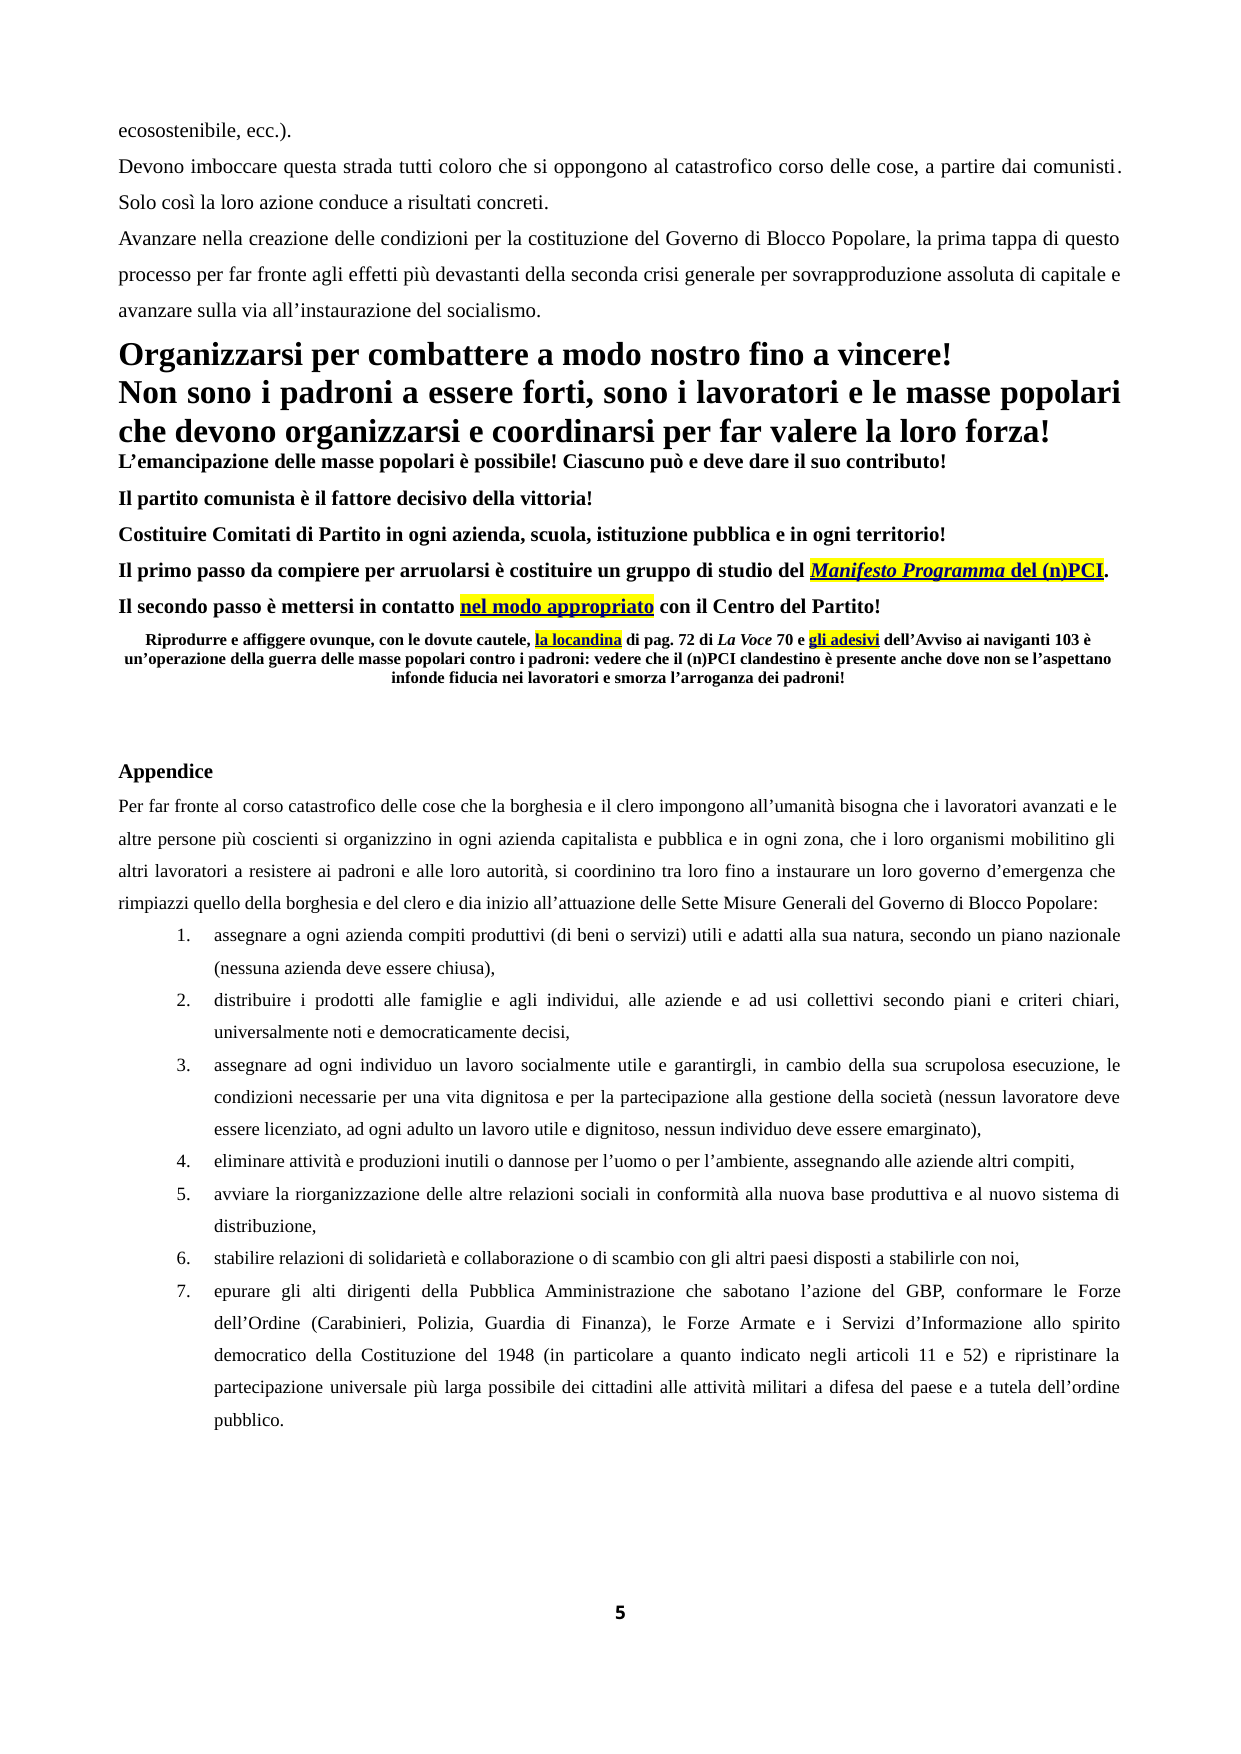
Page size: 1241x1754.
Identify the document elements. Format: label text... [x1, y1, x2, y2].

text Organizzarsi per combattere a modo nostro fino a vincere! [118, 334, 1122, 373]
text Devono imboccare questa strada tutti coloro che si oppongono al catastrofico corso delle cose, a partire dai comunisti. Solo così la loro azione conduce a risultati concreti. [118, 154, 1122, 214]
text Costituire Comitati di Partito in ogni azienda, scuola, istituzione pubblica e in ogni territorio! [118, 521, 1122, 546]
text Appendice [118, 759, 1122, 783]
text ecosostenibile, ecc.). [118, 118, 1122, 142]
text Avanzare nella creazione delle condizioni per la costituzione del Governo di Blocco Popolare, la prima tappa di questo processo per far fronte agli effetti più devastanti della seconda crisi generale per sovrapproduzione assoluta di capitale e avanzare sulla via all’instaurazione del socialismo. [118, 226, 1122, 322]
text Riprodurre e affiggere ovunque, con le dovute cautele, la locandina di pag. 72 di La Voce 70 e gli adesivi dell’Avviso ai naviganti 103 è un’operazione della guerra delle masse popolari contro i padroni: vedere che il (n)PCI clandestino è presente anche dove non se l’aspettano infonde fiducia nei lavoratori e smorza l’arroganza dei padroni! [118, 629, 1118, 687]
text Il primo passo da compiere per arruolarsi è costituire un gruppo di studio del Manifesto Programma del (n)PCI. [118, 557, 1122, 582]
list eliminare attività e produzioni inutili o dannose per l’uomo o per l’ambiente, assegnando alle aziende altri compiti, [176, 1150, 1122, 1172]
list assegnare a ogni azienda compiti produttivi (di beni o servizi) utili e adatti alla sua natura, secondo un piano nazionale (nessuna azienda deve essere chiusa), [176, 924, 1122, 978]
text Per far fronte al corso catastrofico delle cose che la borghesia e il clero impongono all’umanità bisogna che i lavoratori avanzati e le altre persone più coscienti si organizzino in ogni azienda capitalista e pubblica e in ogni zona, che i loro organismi mobilitino gli altri lavoratori a resistere ai padroni e alle loro autorità, si coordinino tra loro fino a instaurare un loro governo d’emergenza che rimpiazzi quello della borghesia e del clero e dia inizio all’attuazione delle Sette Misure Generali del Governo di Blocco Popolare: [118, 795, 1118, 914]
text Non sono i padroni a essere forti, sono i lavoratori e le masse popolari che devono organizzarsi e coordinarsi per far valere la loro forza! [118, 373, 1122, 449]
list avviare la riorganizzazione delle altre relazioni sociali in conformità alla nuova base produttiva e al nuovo sistema di distribuzione, [176, 1183, 1122, 1237]
text Il secondo passo è mettersi in contatto nel modo appropriato con il Centro del Partito! [118, 593, 1122, 618]
list distribuire i prodotti alle famiglie e agli individui, alle aziende e ad usi collettivi secondo piani e criteri chiari, universalmente noti e democraticamente decisi, [176, 989, 1122, 1043]
text Il partito comunista è il fattore decisivo della vittoria! [118, 485, 1122, 509]
list epurare gli alti dirigenti della Pubblica Amministrazione che sabotano l’azione del GBP, conformare le Forze dell’Ordine (Carabinieri, Polizia, Guardia di Finanza), le Forze Armate e i Servizi d’Informazione allo spirito democratico della Costituzione del 1948 (in particolare a quanto indicato negli articoli 11 e 52) e ripristinare la partecipazione universale più larga possibile dei cittadini alle attività militari a difesa del paese e a tutela dell’ordine pubblico. [176, 1279, 1122, 1430]
list assegnare ad ogni individuo un lavoro socialmente utile e garantirgli, in cambio della sua scrupolosa esecuzione, le condizioni necessarie per una vita dignitosa e per la partecipazione alla gestione della società (nessun lavoratore deve essere licenziato, ad ogni adulto un lavoro utile e dignitoso, nessun individuo deve essere emarginato), [176, 1053, 1122, 1140]
text L’emancipazione delle masse popolari è possibile! Ciascuno può e deve dare il suo contributo! [118, 449, 1122, 473]
list stabilire relazioni di solidarietà e collaborazione o di scambio con gli altri paesi disposti a stabilirle con noi, [176, 1247, 1122, 1269]
